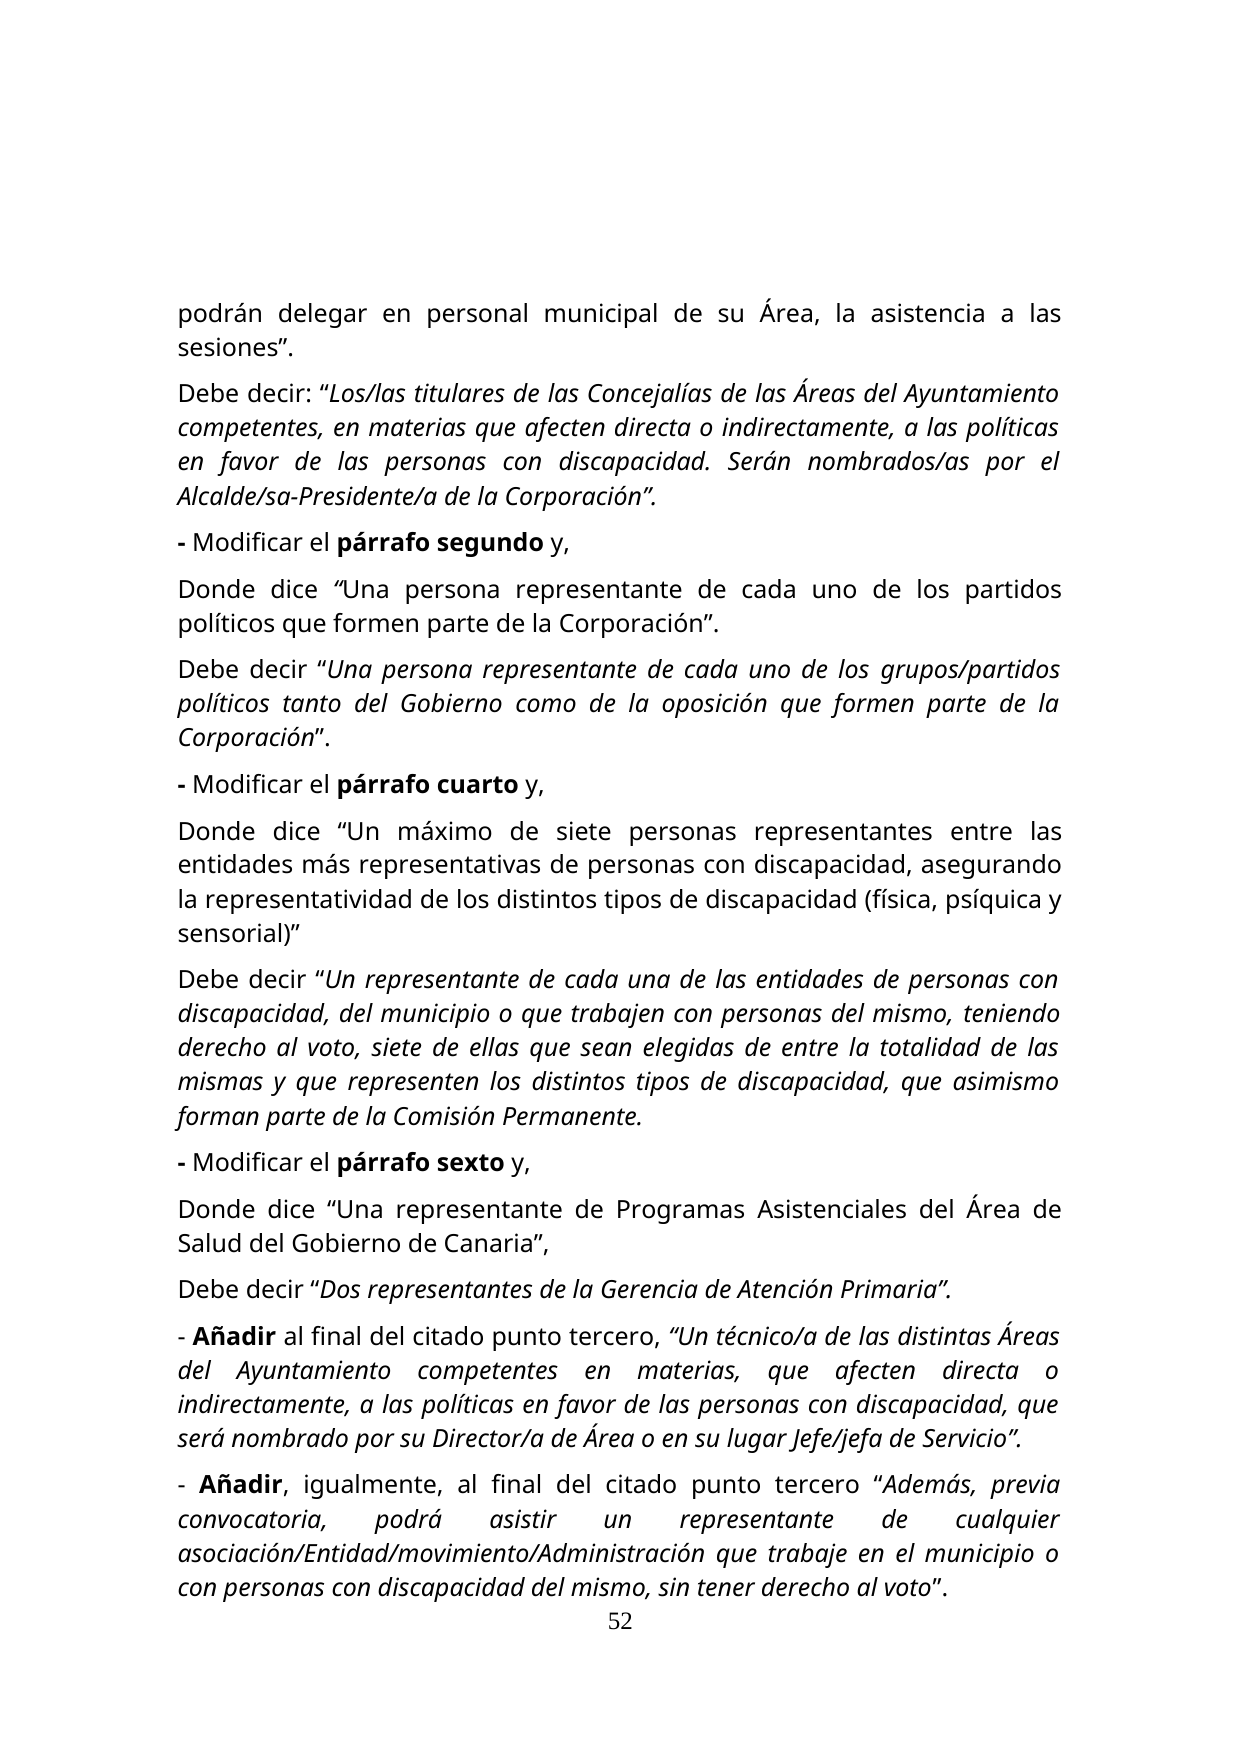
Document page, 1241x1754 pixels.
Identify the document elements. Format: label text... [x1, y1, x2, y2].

text Debe decir “Dos representantes de la Gerencia de Atención Primaria”. [177, 1272, 1063, 1306]
text - Modificar el párrafo segundo y, [177, 525, 1063, 559]
text - Añadir al final del citado punto tercero, “Un técnico/a de las distintas Áreas del Ayuntamiento competentes en materias, que afecten directa o indirectamente, a las políticas en favor de las personas con discapacidad, que será nombrado por su Director/a de Área o en su lugar Jefe/jefa de Servicio”. [177, 1318, 1063, 1455]
text Donde dice “Una persona representante de cada uno de los partidos políticos que formen parte de la Corporación”. [177, 571, 1063, 639]
text - Modificar el párrafo sexto y, [177, 1145, 1063, 1179]
text Donde dice “Una representante de Programas Asistenciales del Área de Salud del Gobierno de Canaria”, [177, 1191, 1063, 1259]
text podrán delegar en personal municipal de su Área, la asistencia a las sesiones”. [177, 295, 1063, 363]
text Debe decir “Un representante de cada una de las entidades de personas con discapacidad, del municipio o que trabajen con personas del mismo, teniendo derecho al voto, siete de ellas que sean elegidas de entre la totalidad de las mismas y que representen los distintos tipos de discapacidad, que asimismo forman parte de la Comisión Permanente. [177, 962, 1063, 1132]
text Donde dice “Un máximo de siete personas representantes entre las entidades más representativas de personas con discapacidad, asegurando la representatividad de los distintos tipos de discapacidad (física, psíquica y sensorial)” [177, 813, 1063, 949]
text - Añadir, igualmente, al final del citado punto tercero “Además, previa convocatoria, podrá asistir un representante de cualquier asociación/Entidad/movimiento/Administración que trabaje en el municipio o con personas con discapacidad del mismo, sin tener derecho al voto”. [177, 1467, 1063, 1603]
text Debe decir “Una persona representante de cada uno de los grupos/partidos políticos tanto del Gobierno como de la oposición que formen parte de la Corporación”. [177, 652, 1063, 754]
text Debe decir: “Los/las titulares de las Concejalías de las Áreas del Ayuntamiento competentes, en materias que afecten directa o indirectamente, a las políticas en favor de las personas con discapacidad. Serán nombrados/as por el Alcalde/sa-Presidente/a de la Corporación”. [177, 376, 1063, 512]
text - Modificar el párrafo cuarto y, [177, 767, 1063, 801]
